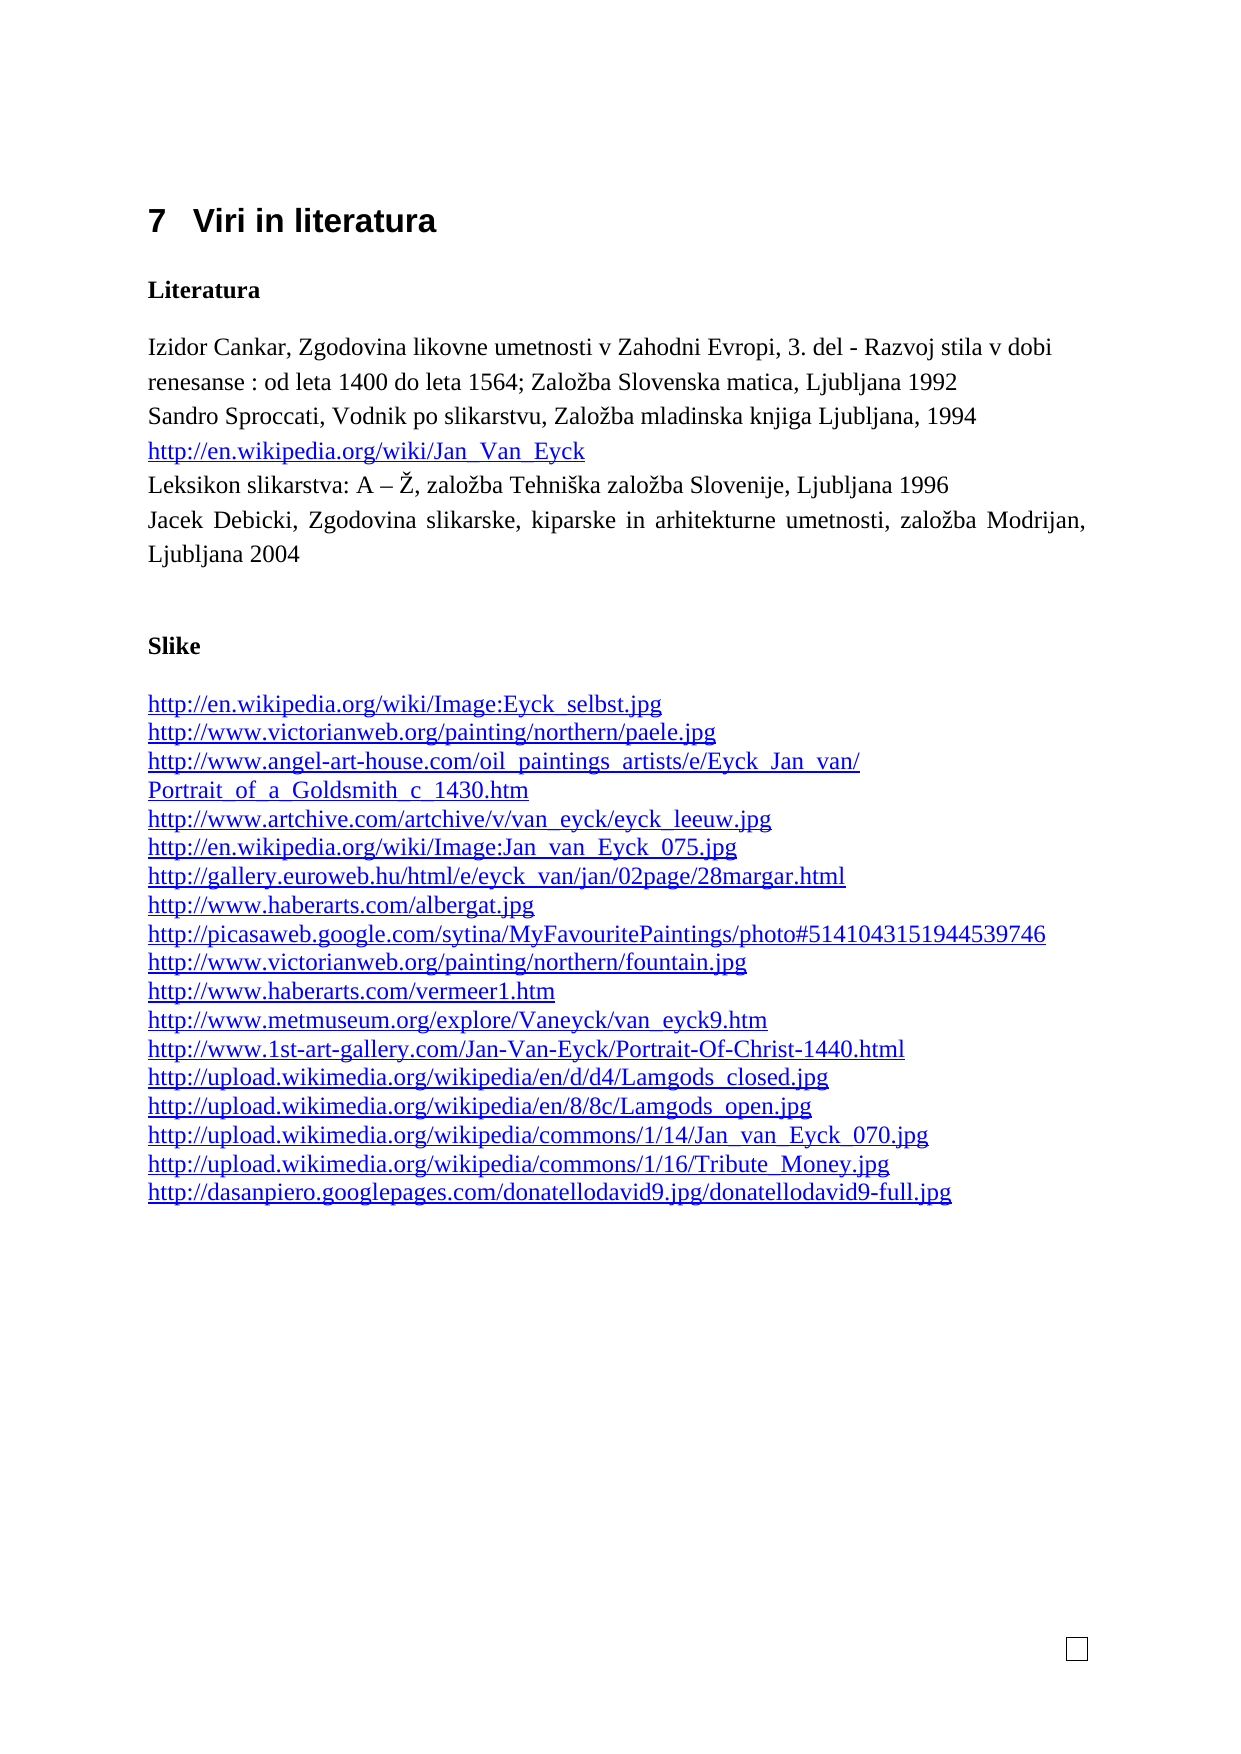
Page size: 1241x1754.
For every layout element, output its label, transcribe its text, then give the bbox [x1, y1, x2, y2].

text http://upload.wikimedia.org/wikipedia/commons/1/16/Tribute_Money.jpg [148, 1149, 1087, 1177]
text http://dasanpiero.googlepages.com/donatellodavid9.jpg/donatellodavid9-full.jpg [148, 1177, 1087, 1206]
text http://www.victorianweb.org/painting/northern/fountain.jpg [148, 947, 1087, 976]
text http://www.artchive.com/artchive/v/van_eyck/eyck_leeuw.jpg [148, 804, 1087, 832]
text http://www.victorianweb.org/painting/northern/paele.jpg [148, 717, 1087, 746]
text http://www.1st-art-gallery.com/Jan-Van-Eyck/Portrait-Of-Christ-1440.html [148, 1034, 1087, 1062]
subtitle Viri in literatura [148, 201, 1087, 240]
text Slike [148, 631, 1087, 660]
text http://en.wikipedia.org/wiki/Image:Eyck_selbst.jpg [148, 689, 1087, 717]
text http://en.wikipedia.org/wiki/Image:Jan_van_Eyck_075.jpg [148, 832, 1087, 861]
text http://www.angel-art-house.com/oil_paintings_artists/e/Eyck_Jan_van/Portrait_of_a_Goldsmith_c_1430.htm [148, 746, 1087, 804]
text http://upload.wikimedia.org/wikipedia/en/8/8c/Lamgods_open.jpg [148, 1091, 1087, 1120]
text http://www.haberarts.com/albergat.jpg [148, 890, 1087, 919]
text http://upload.wikimedia.org/wikipedia/en/d/d4/Lamgods_closed.jpg [148, 1062, 1087, 1091]
text http://upload.wikimedia.org/wikipedia/commons/1/14/Jan_van_Eyck_070.jpg [148, 1120, 1087, 1149]
text http://picasaweb.google.com/sytina/MyFavouritePaintings/photo#5141043151944539746 [148, 919, 1087, 947]
text http://gallery.euroweb.hu/html/e/eyck_van/jan/02page/28margar.html [148, 861, 1087, 890]
text http://www.metmuseum.org/explore/Vaneyck/van_eyck9.htm [148, 1005, 1087, 1034]
text Izidor Cankar, Zgodovina likovne umetnosti v Zahodni Evropi, 3. del - Razvoj stila v dobi renesanse : od leta 1400 do leta 1564; Založba Slovenska matica, Ljubljana 1992 [148, 332, 1087, 396]
text Jacek Debicki, Zgodovina slikarske, kiparske in arhitekturne umetnosti, založba Modrijan, Ljubljana 2004 [148, 505, 1087, 568]
text Literatura [148, 275, 1087, 304]
text Sandro Sproccati, Vodnik po slikarstvu, Založba mladinska knjiga Ljubljana, 1994 [148, 401, 1087, 430]
text http://en.wikipedia.org/wiki/Jan_Van_Eyck [148, 436, 1087, 464]
text http://www.haberarts.com/vermeer1.htm [148, 976, 1087, 1005]
text Leksikon slikarstva: A – Ž, založba Tehniška založba Slovenije, Ljubljana 1996 [148, 470, 1087, 499]
